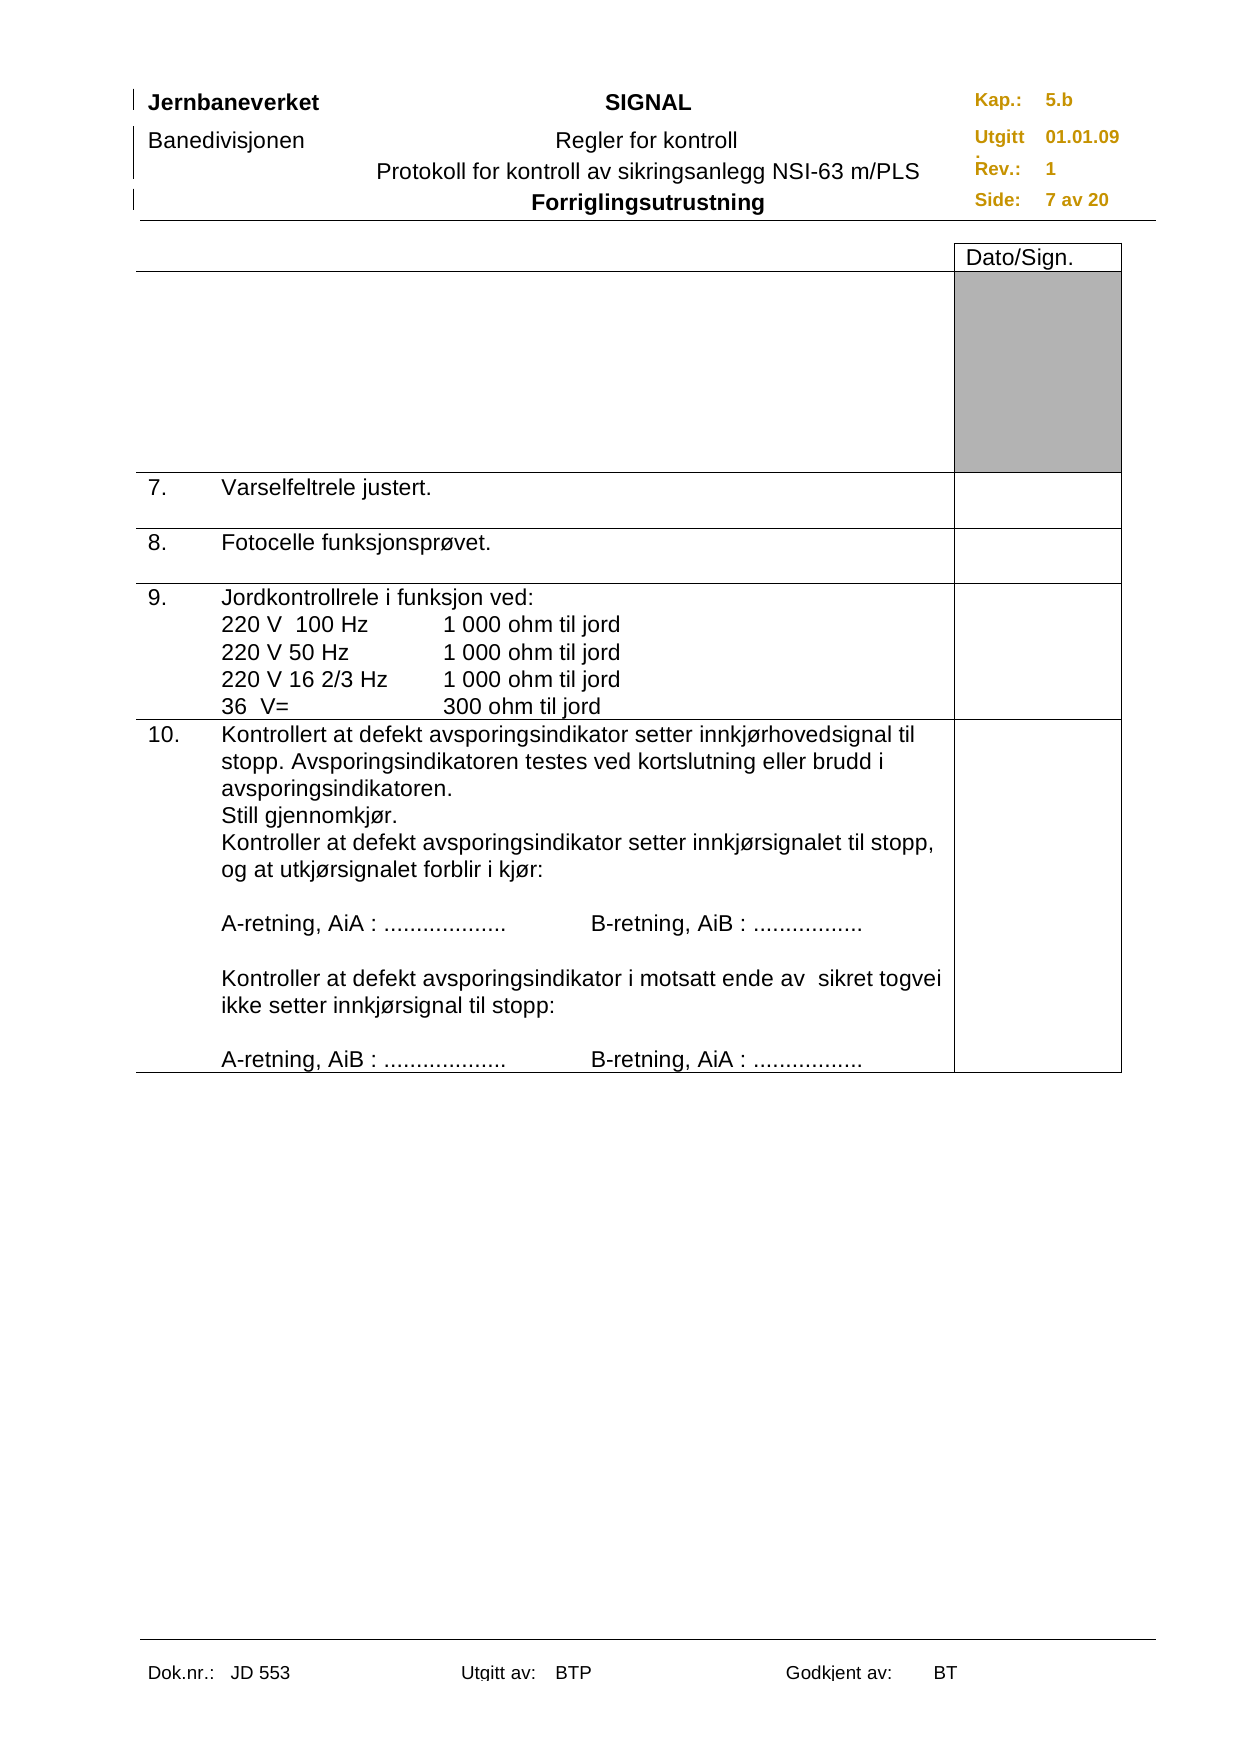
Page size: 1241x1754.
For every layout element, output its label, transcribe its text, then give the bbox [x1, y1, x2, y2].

table_cell 9. [136, 584, 210, 719]
table_header [210, 243, 954, 271]
table_cell Kontrollert at defekt avsporingsindikator setter innkjørhovedsignal til stopp. Avsporingsindikatoren testes ved kortslutning eller brudd i avsporingsindikatoren. Still gjennomkjør. Kontroller at defekt avsporingsindikator setter innkjørsignalet til stopp, og at utkjørsignalet forblir i kjør: A-retning, AiA : ................... B-retning, AiB : ................. Kontroller at defekt avsporingsindikator i motsatt ende av sikret togvei ikke setter innkjørsignal til stopp: A-retning, AiB : ................... B-retning, AiA : ................. [210, 720, 954, 1072]
table_cell [955, 272, 1121, 472]
table_cell [955, 584, 1121, 719]
table_header [136, 243, 210, 271]
table_cell Fotocelle funksjonsprøvet. [210, 529, 954, 583]
table_cell Jordkontrollrele i funksjon ved: 220 V 100 Hz 1 000 ohm til jord 220 V 50 Hz 1 000 ohm til jord 220 V 16 2/3 Hz 1 000 ohm til jord 36 V= 300 ohm til jord [210, 584, 954, 719]
table_cell [955, 529, 1121, 583]
table_cell [955, 720, 1121, 1072]
table_cell 7. [136, 473, 210, 527]
table_cell [210, 272, 954, 472]
table_cell Varselfeltrele justert. [210, 473, 954, 527]
table_header Dato/Sign. [955, 244, 1121, 271]
table_cell 10. [136, 720, 210, 1072]
table_cell 8. [136, 529, 210, 583]
table_cell [136, 272, 210, 472]
table_cell [955, 473, 1121, 527]
